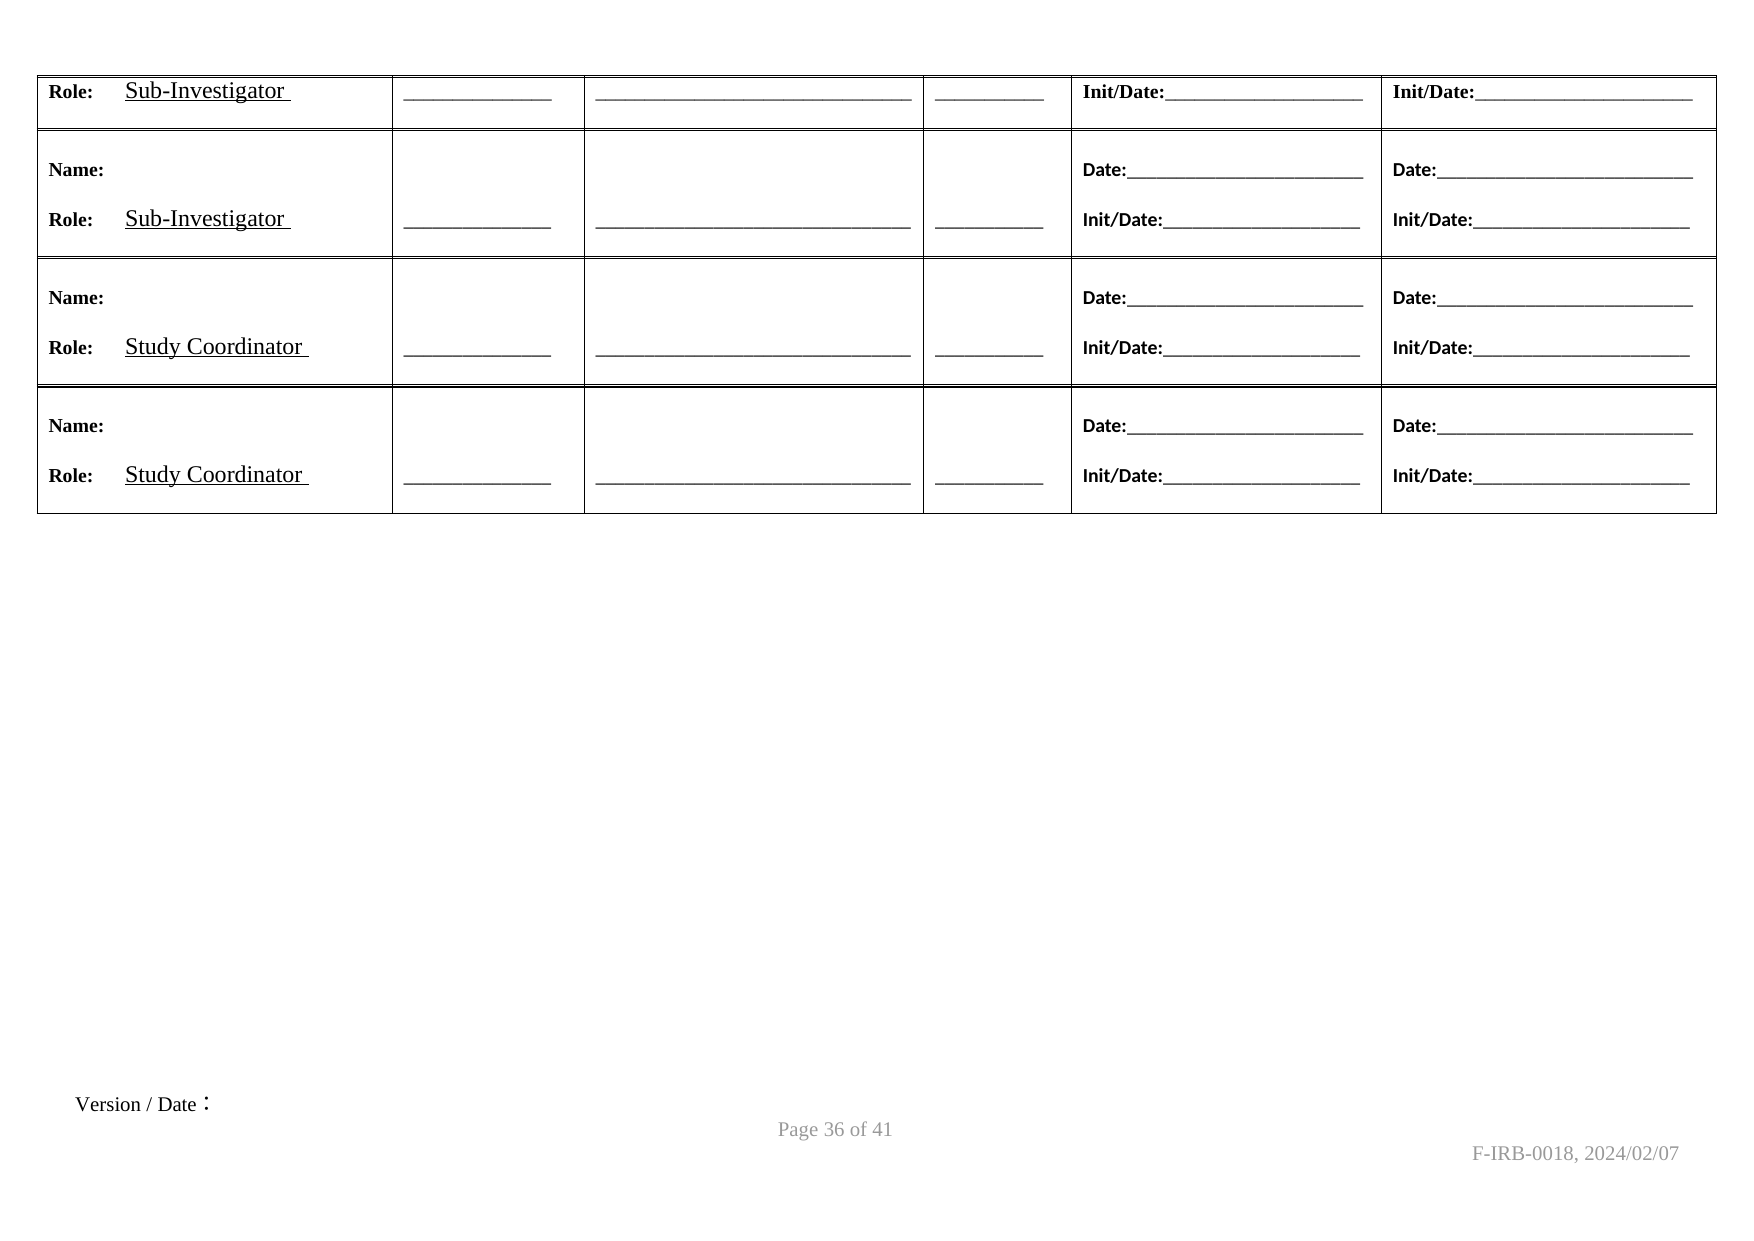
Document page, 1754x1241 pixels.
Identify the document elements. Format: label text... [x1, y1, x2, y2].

table_cell _______________ [393, 78, 584, 128]
table_cell Date:__________________________ Init/Date:______________________ [1382, 259, 1716, 384]
table_cell Name: Role: Sub-Investigator [38, 131, 392, 256]
table_cell ________________________________ [585, 388, 923, 512]
table_cell Date:__________________________ Init/Date:______________________ [1382, 388, 1716, 512]
table_cell Date:__________________________ Init/Date:______________________ [1382, 131, 1716, 256]
table_cell _______________ [393, 131, 584, 256]
table_cell ___________ [924, 78, 1071, 128]
table_cell _______________ [393, 259, 584, 384]
table_cell Date:________________________ Init/Date:____________________ [1072, 388, 1381, 512]
table_cell Role: Sub-Investigator [38, 78, 392, 128]
table_cell ___________ [924, 388, 1071, 512]
table_cell Init/Date:____________________ [1072, 78, 1381, 128]
table_cell Date:________________________ Init/Date:____________________ [1072, 259, 1381, 384]
table_cell ________________________________ [585, 78, 923, 128]
table_cell ________________________________ [585, 259, 923, 384]
table_cell Date:________________________ Init/Date:____________________ [1072, 131, 1381, 256]
table_cell ________________________________ [585, 131, 923, 256]
table_cell _______________ [393, 388, 584, 512]
table_cell Name: Role: Study Coordinator [38, 388, 392, 512]
table_cell ___________ [924, 131, 1071, 256]
table_cell Init/Date:______________________ [1382, 78, 1716, 128]
table_cell ___________ [924, 259, 1071, 384]
table_cell Name: Role: Study Coordinator [38, 259, 392, 384]
